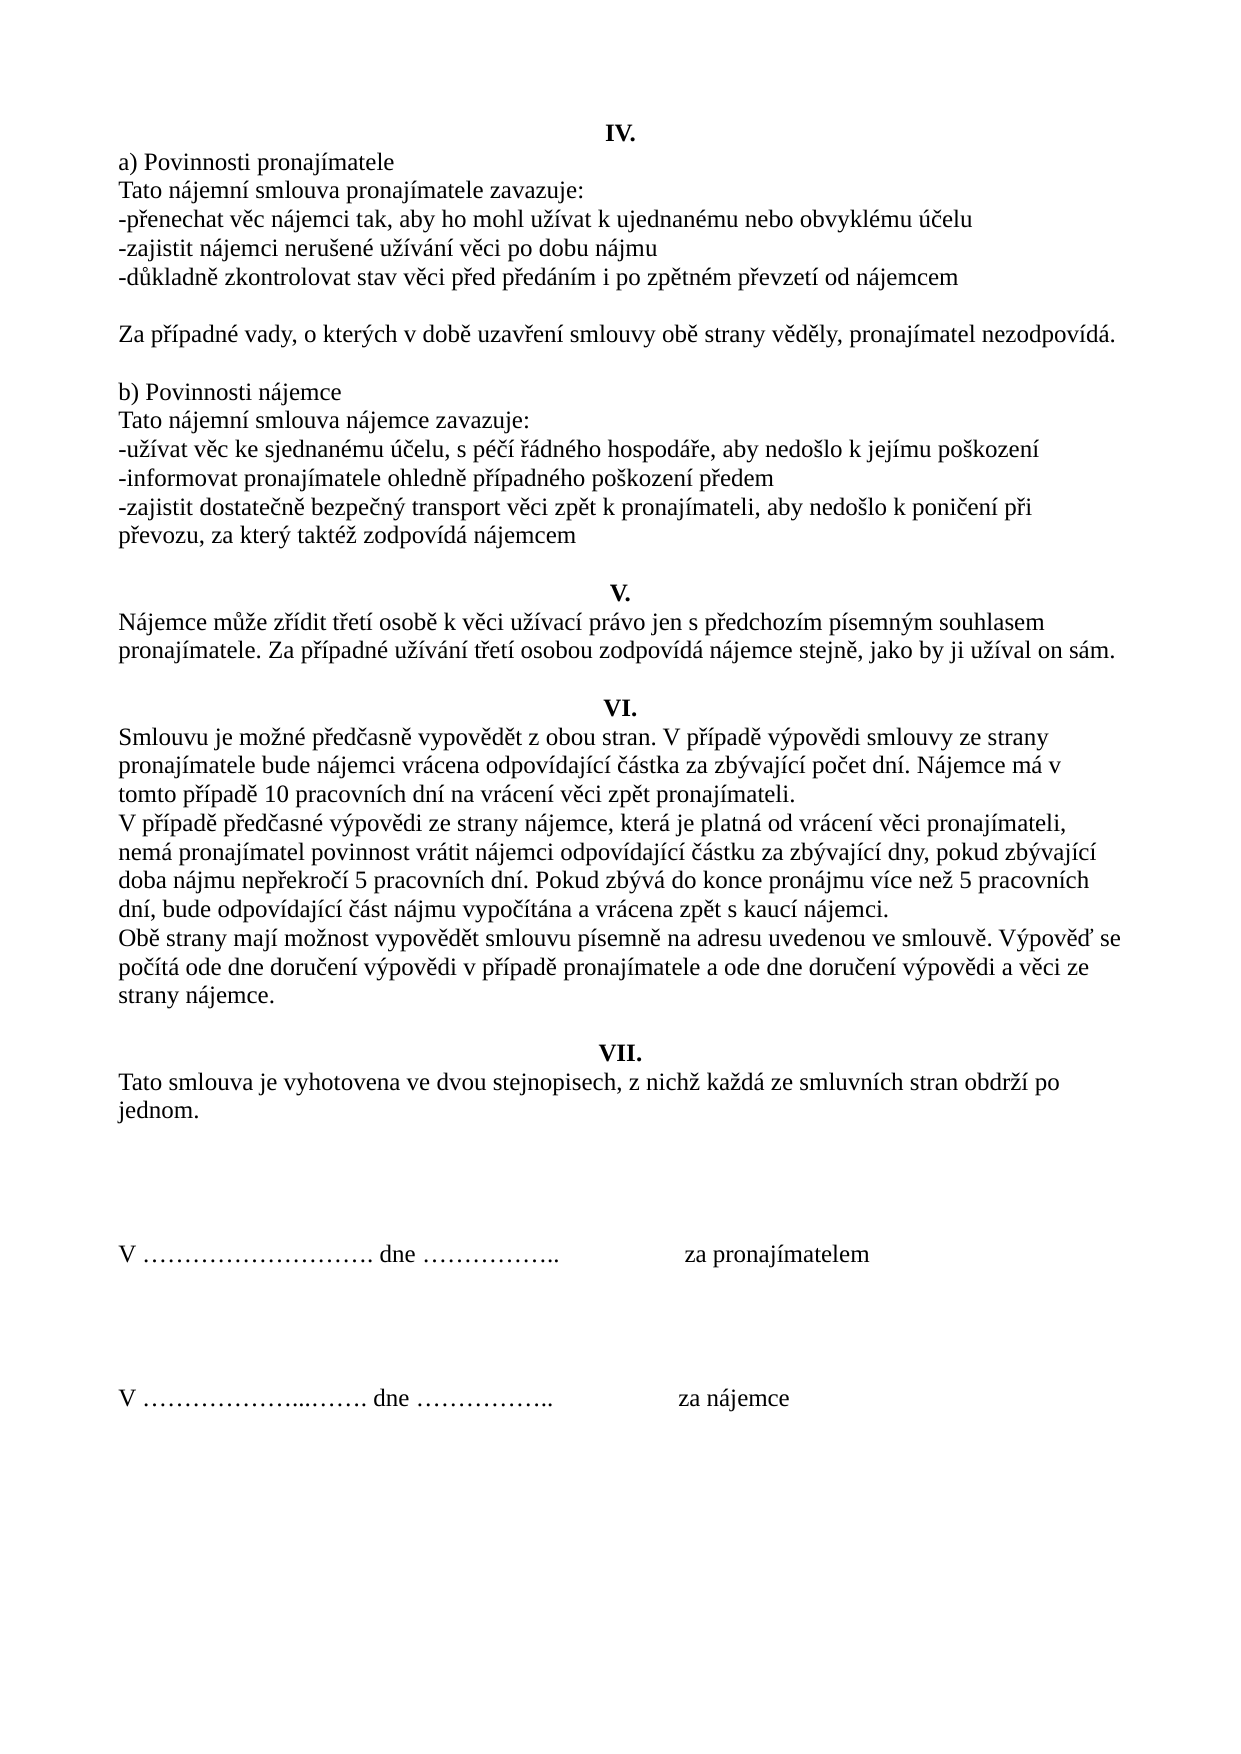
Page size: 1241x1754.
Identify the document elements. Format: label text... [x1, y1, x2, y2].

text IV. [118, 118, 1122, 147]
text VI. [118, 693, 1122, 722]
text b) Povinnosti nájemce [118, 377, 1122, 406]
text -zajistit dostatečně bezpečný transport věci zpět k pronajímateli, aby nedošlo k poničení při převozu, za který taktéž zodpovídá nájemcem [118, 492, 1122, 549]
text Tato nájemní smlouva nájemce zavazuje: [118, 406, 1122, 434]
text Tato nájemní smlouva pronajímatele zavazuje: [118, 176, 1122, 204]
text -důkladně zkontrolovat stav věci před předáním i po zpětném převzetí od nájemcem [118, 262, 1122, 291]
text V ………………………. dne …………….. za pronajímatelem [118, 1239, 1122, 1268]
text V ………………...……. dne …………….. za nájemce [118, 1383, 1122, 1412]
text Nájemce může zřídit třetí osobě k věci užívací právo jen s předchozím písemným souhlasem pronajímatele. Za případné užívání třetí osobou zodpovídá nájemce stejně, jako by ji užíval on sám. [118, 607, 1122, 664]
text -užívat věc ke sjednanému účelu, s péčí řádného hospodáře, aby nedošlo k jejímu poškození [118, 434, 1122, 463]
text V. [118, 578, 1122, 607]
text Obě strany mají možnost vypovědět smlouvu písemně na adresu uvedenou ve smlouvě. Výpověď se počítá ode dne doručení výpovědi v případě pronajímatele a ode dne doručení výpovědi a věci ze strany nájemce. [118, 923, 1122, 1009]
text a) Povinnosti pronajímatele [118, 147, 1122, 176]
text -přenechat věc nájemci tak, aby ho mohl užívat k ujednanému nebo obvyklému účelu [118, 204, 1122, 233]
text VII. [118, 1038, 1122, 1067]
text Tato smlouva je vyhotovena ve dvou stejnopisech, z nichž každá ze smluvních stran obdrží po jednom. [118, 1067, 1122, 1124]
text -informovat pronajímatele ohledně případného poškození předem [118, 463, 1122, 492]
text Za případné vady, o kterých v době uzavření smlouvy obě strany věděly, pronajímatel nezodpovídá. [118, 319, 1122, 348]
text V případě předčasné výpovědi ze strany nájemce, která je platná od vrácení věci pronajímateli, nemá pronajímatel povinnost vrátit nájemci odpovídající částku za zbývající dny, pokud zbývající doba nájmu nepřekročí 5 pracovních dní. Pokud zbývá do konce pronájmu více než 5 pracovních dní, bude odpovídající část nájmu vypočítána a vrácena zpět s kaucí nájemci. [118, 808, 1122, 923]
text -zajistit nájemci nerušené užívání věci po dobu nájmu [118, 233, 1122, 262]
text Smlouvu je možné předčasně vypovědět z obou stran. V případě výpovědi smlouvy ze strany pronajímatele bude nájemci vrácena odpovídající částka za zbývající počet dní. Nájemce má v tomto případě 10 pracovních dní na vrácení věci zpět pronajímateli. [118, 722, 1122, 808]
